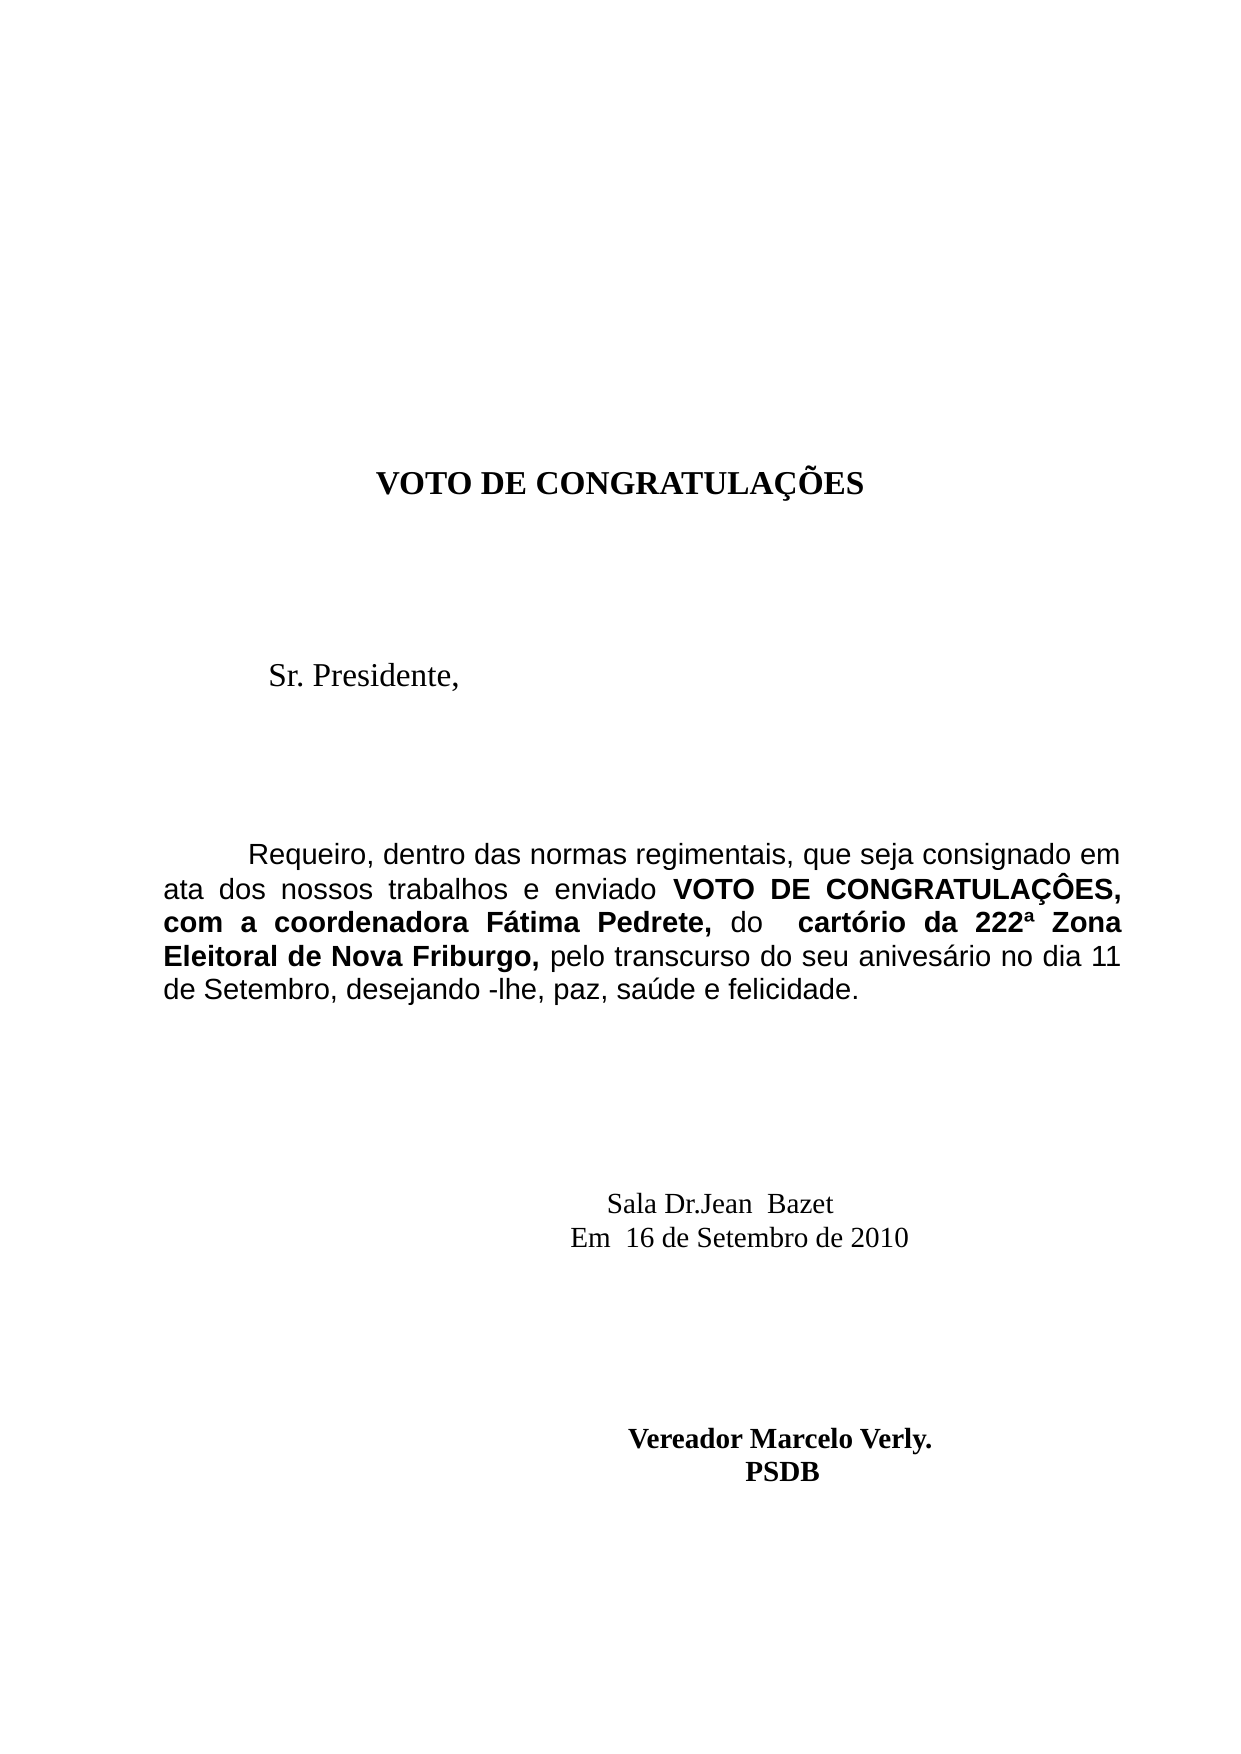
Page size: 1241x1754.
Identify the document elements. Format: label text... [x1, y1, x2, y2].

text Vereador Marcelo Verly. [118, 1421, 1122, 1454]
text Sala Dr.Jean Bazet [118, 1186, 1122, 1220]
text Sr. Presidente, [118, 655, 1122, 693]
subtitle Requeiro, dentro das normas regimentais, que seja consignado em ata dos nossos trabalhos e enviado VOTO DE CONGRATULAÇÔES, com a coordenadora Fátima Pedrete, do cartório da 222ª Zona Eleitoral de Nova Friburgo, pelo transcurso do seu anivesário no dia 11 de Setembro, desejando -lhe, paz, saúde e felicidade. [118, 833, 1122, 1006]
text PSDB [118, 1454, 1122, 1488]
text Em 16 de Setembro de 2010 [118, 1220, 1122, 1253]
text VOTO DE CONGRATULAÇÕES [118, 463, 1122, 501]
